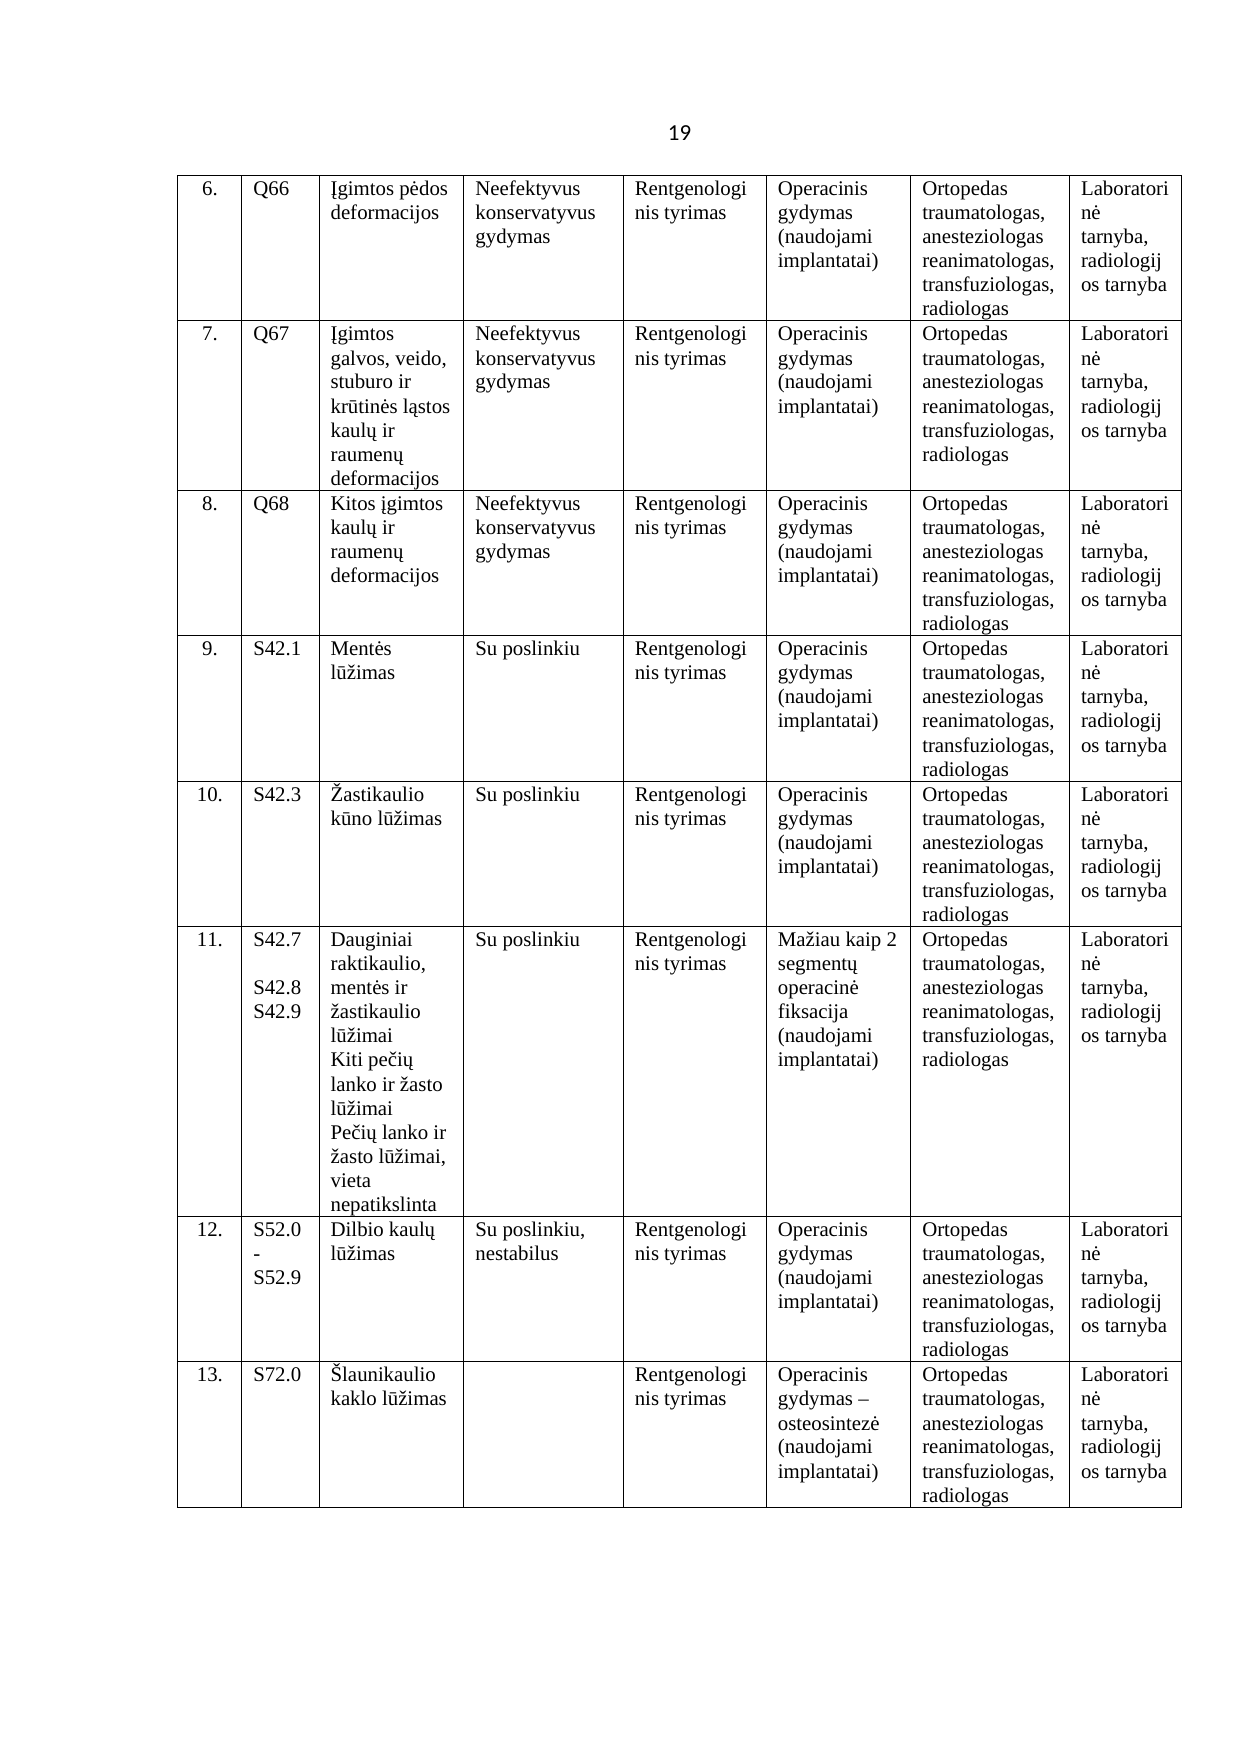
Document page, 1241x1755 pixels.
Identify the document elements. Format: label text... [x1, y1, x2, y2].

table_cell Q67 [242, 321, 319, 490]
table_cell 10. [178, 782, 241, 926]
table_cell Kitos įgimtos kaulų ir raumenų deformacijos [320, 491, 463, 635]
table_cell S42.1 [242, 636, 319, 781]
table_cell Rentgenologinis tyrimas [624, 927, 766, 1216]
table_cell Q68 [242, 491, 319, 635]
table_cell Su poslinkiu, nestabilus [464, 1217, 623, 1361]
table_cell S42.7 S42.8 S42.9 [242, 927, 319, 1216]
table_cell Ortopedas traumatologas, anesteziologas reanimatologas, transfuziologas, radiologas [911, 1362, 1069, 1507]
table_cell S72.0 [242, 1362, 319, 1507]
table_cell Rentgenologinis tyrimas [624, 176, 766, 320]
table_cell Laboratorinė tarnyba, radiologijos tarnyba [1070, 782, 1181, 926]
table_cell Operacinis gydymas (naudojami implantatai) [767, 176, 910, 320]
table_cell Ortopedas traumatologas, anesteziologas reanimatologas, transfuziologas, radiologas [911, 1217, 1069, 1361]
table_cell Ortopedas traumatologas, anesteziologas reanimatologas, transfuziologas, radiologas [911, 636, 1069, 781]
table_cell Operacinis gydymas – osteosintezė (naudojami implantatai) [767, 1362, 910, 1507]
table_cell 12. [178, 1217, 241, 1361]
table_cell Neefektyvus konservatyvus gydymas [464, 176, 623, 320]
table_cell Laboratorinė tarnyba, radiologijos tarnyba [1070, 1362, 1181, 1507]
table_cell 11. [178, 927, 241, 1216]
table_cell 7. [178, 321, 241, 490]
table_cell Mažiau kaip 2 segmentų operacinė fiksacija (naudojami implantatai) [767, 927, 910, 1216]
table_cell Operacinis gydymas (naudojami implantatai) [767, 321, 910, 490]
table_cell Laboratorinė tarnyba, radiologijos tarnyba [1070, 1217, 1181, 1361]
table_cell Operacinis gydymas (naudojami implantatai) [767, 491, 910, 635]
table_cell Rentgenologinis tyrimas [624, 321, 766, 490]
table_cell Rentgenologinis tyrimas [624, 636, 766, 781]
table_cell Rentgenologinis tyrimas [624, 491, 766, 635]
table_cell S52.0 - S52.9 [242, 1217, 319, 1361]
table_cell Ortopedas traumatologas, anesteziologas reanimatologas, transfuziologas, radiologas [911, 927, 1069, 1216]
table_cell Su poslinkiu [464, 927, 623, 1216]
table_cell Operacinis gydymas (naudojami implantatai) [767, 1217, 910, 1361]
table_cell Žastikaulio kūno lūžimas [320, 782, 463, 926]
table_cell Laboratorinė tarnyba, radiologijos tarnyba [1070, 491, 1181, 635]
table_cell Neefektyvus konservatyvus gydymas [464, 491, 623, 635]
table_cell Įgimtos galvos, veido, stuburo ir krūtinės ląstos kaulų ir raumenų deformacijos [320, 321, 463, 490]
table_cell Su poslinkiu [464, 636, 623, 781]
table_cell Laboratorinė tarnyba, radiologijos tarnyba [1070, 927, 1181, 1216]
table_cell Ortopedas traumatologas, anesteziologas reanimatologas, transfuziologas, radiologas [911, 782, 1069, 926]
table_cell S42.3 [242, 782, 319, 926]
table_cell 8. [178, 491, 241, 635]
table_cell Ortopedas traumatologas, anesteziologas reanimatologas, transfuziologas, radiologas [911, 176, 1069, 320]
table_cell 6. [178, 176, 241, 320]
table_cell Laboratorinė tarnyba, radiologijos tarnyba [1070, 636, 1181, 781]
table_cell Ortopedas traumatologas, anesteziologas reanimatologas, transfuziologas, radiologas [911, 491, 1069, 635]
table_cell Mentės lūžimas [320, 636, 463, 781]
table_cell Laboratorinė tarnyba, radiologijos tarnyba [1070, 176, 1181, 320]
table_cell Rentgenologinis tyrimas [624, 782, 766, 926]
table_cell Neefektyvus konservatyvus gydymas [464, 321, 623, 490]
table_cell 13. [178, 1362, 241, 1507]
table_cell Dauginiai raktikaulio, mentės ir žastikaulio lūžimai Kiti pečių lanko ir žasto lūžimai Pečių lanko ir žasto lūžimai, vieta nepatikslinta [320, 927, 463, 1216]
table_cell Operacinis gydymas (naudojami implantatai) [767, 636, 910, 781]
table_cell Dilbio kaulų lūžimas [320, 1217, 463, 1361]
table_cell Q66 [242, 176, 319, 320]
table_cell Šlaunikaulio kaklo lūžimas [320, 1362, 463, 1507]
table_cell Operacinis gydymas (naudojami implantatai) [767, 782, 910, 926]
table_cell Laboratorinė tarnyba, radiologijos tarnyba [1070, 321, 1181, 490]
table_cell Rentgenologinis tyrimas [624, 1362, 766, 1507]
table_cell Rentgenologinis tyrimas [624, 1217, 766, 1361]
table_cell Ortopedas traumatologas, anesteziologas reanimatologas, transfuziologas, radiologas [911, 321, 1069, 490]
table_cell [464, 1362, 623, 1507]
table_cell Su poslinkiu [464, 782, 623, 926]
table_cell Įgimtos pėdos deformacijos [320, 176, 463, 320]
table_cell 9. [178, 636, 241, 781]
